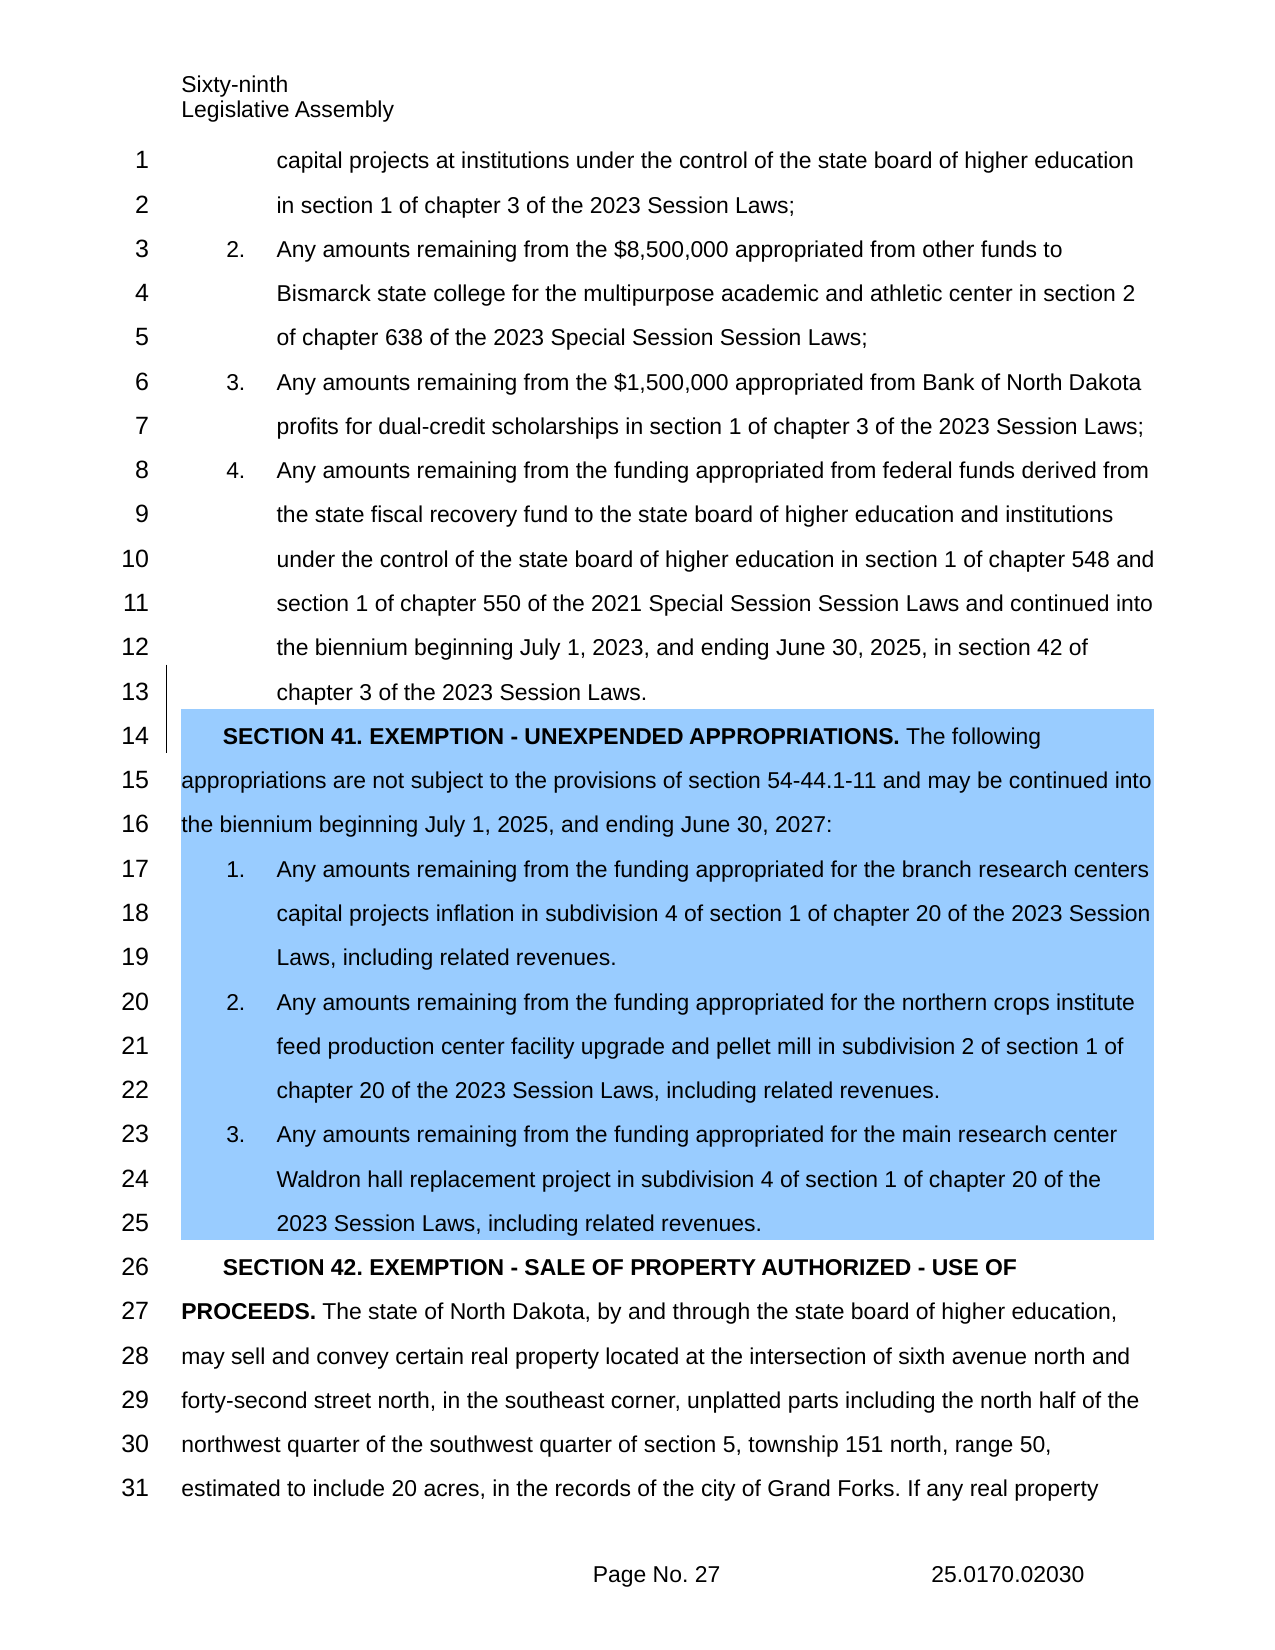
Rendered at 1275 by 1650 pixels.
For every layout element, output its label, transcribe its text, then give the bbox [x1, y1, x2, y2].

text 2. Any amounts remaining from the funding appropriated for the northern crops institute feed production center facility upgrade and pellet mill in subdivision 2 of section 1 of chapter 20 of the 2023 Session Laws, including related revenues. [181, 974, 1154, 1107]
text 3. Any amounts remaining from the funding appropriated for the main research center Waldron hall replacement project in subdivision 4 of section 1 of chapter 20 of the 2023 Session Laws, including related revenues. [181, 1107, 1154, 1240]
text 4. Any amounts remaining from the funding appropriated from federal funds derived from the state fiscal recovery fund to the state board of higher education and institutions under the control of the state board of higher education in section 1 of chapter 548 and section 1 of chapter 550 of the 2021 Special Session Session Laws and continued into the biennium beginning July 1, 2023, and ending June 30, 2025, in section 42 of chapter 3 of the 2023 Session Laws. [181, 443, 1154, 709]
text SECTION 41. EXEMPTION - UNEXPENDED APPROPRIATIONS. The following appropriations are not subject to the provisions of section 54‑44.1‑11 and may be continued into the biennium beginning July 1, 2025, and ending June 30, 2027: [181, 709, 1154, 842]
text 1. Any amounts remaining from the funding appropriated for the branch research centers capital projects inflation in subdivision 4 of section 1 of chapter 20 of the 2023 Session Laws, including related revenues. [181, 842, 1154, 974]
text 3. Any amounts remaining from the $1,500,000 appropriated from Bank of North Dakota profits for dual‑credit scholarships in section 1 of chapter 3 of the 2023 Session Laws; [181, 355, 1154, 443]
text SECTION 42. EXEMPTION - SALE OF PROPERTY AUTHORIZED - USE OF PROCEEDS. The state of North Dakota, by and through the state board of higher education, may sell and convey certain real property located at the intersection of sixth avenue north and forty‑second street north, in the southeast corner, unplatted parts including the north half of the northwest quarter of the southwest quarter of section 5, township 151 north, range 50, estimated to include 20 acres, in the records of the city of Grand Forks. If any real property authorized to be conveyed under this section is conveyed, the terms of conveyance must be determined jointly by the state board of higher education or a designee of the board and the commissioner of university and school lands. Sections 54‑01‑05.2 and 54‑01‑05.5 do not apply to the transfers authorized by this section. Any proceeds from the sale of land pursuant to this section may be used only for deferred maintenance and extraordinary repairs. [181, 1240, 1154, 1506]
text capital projects at institutions under the control of the state board of higher education in section 1 of chapter 3 of the 2023 Session Laws; [181, 133, 1154, 222]
text 2. Any amounts remaining from the $8,500,000 appropriated from other funds to Bismarck state college for the multipurpose academic and athletic center in section 2 of chapter 638 of the 2023 Special Session Session Laws; [181, 222, 1154, 355]
